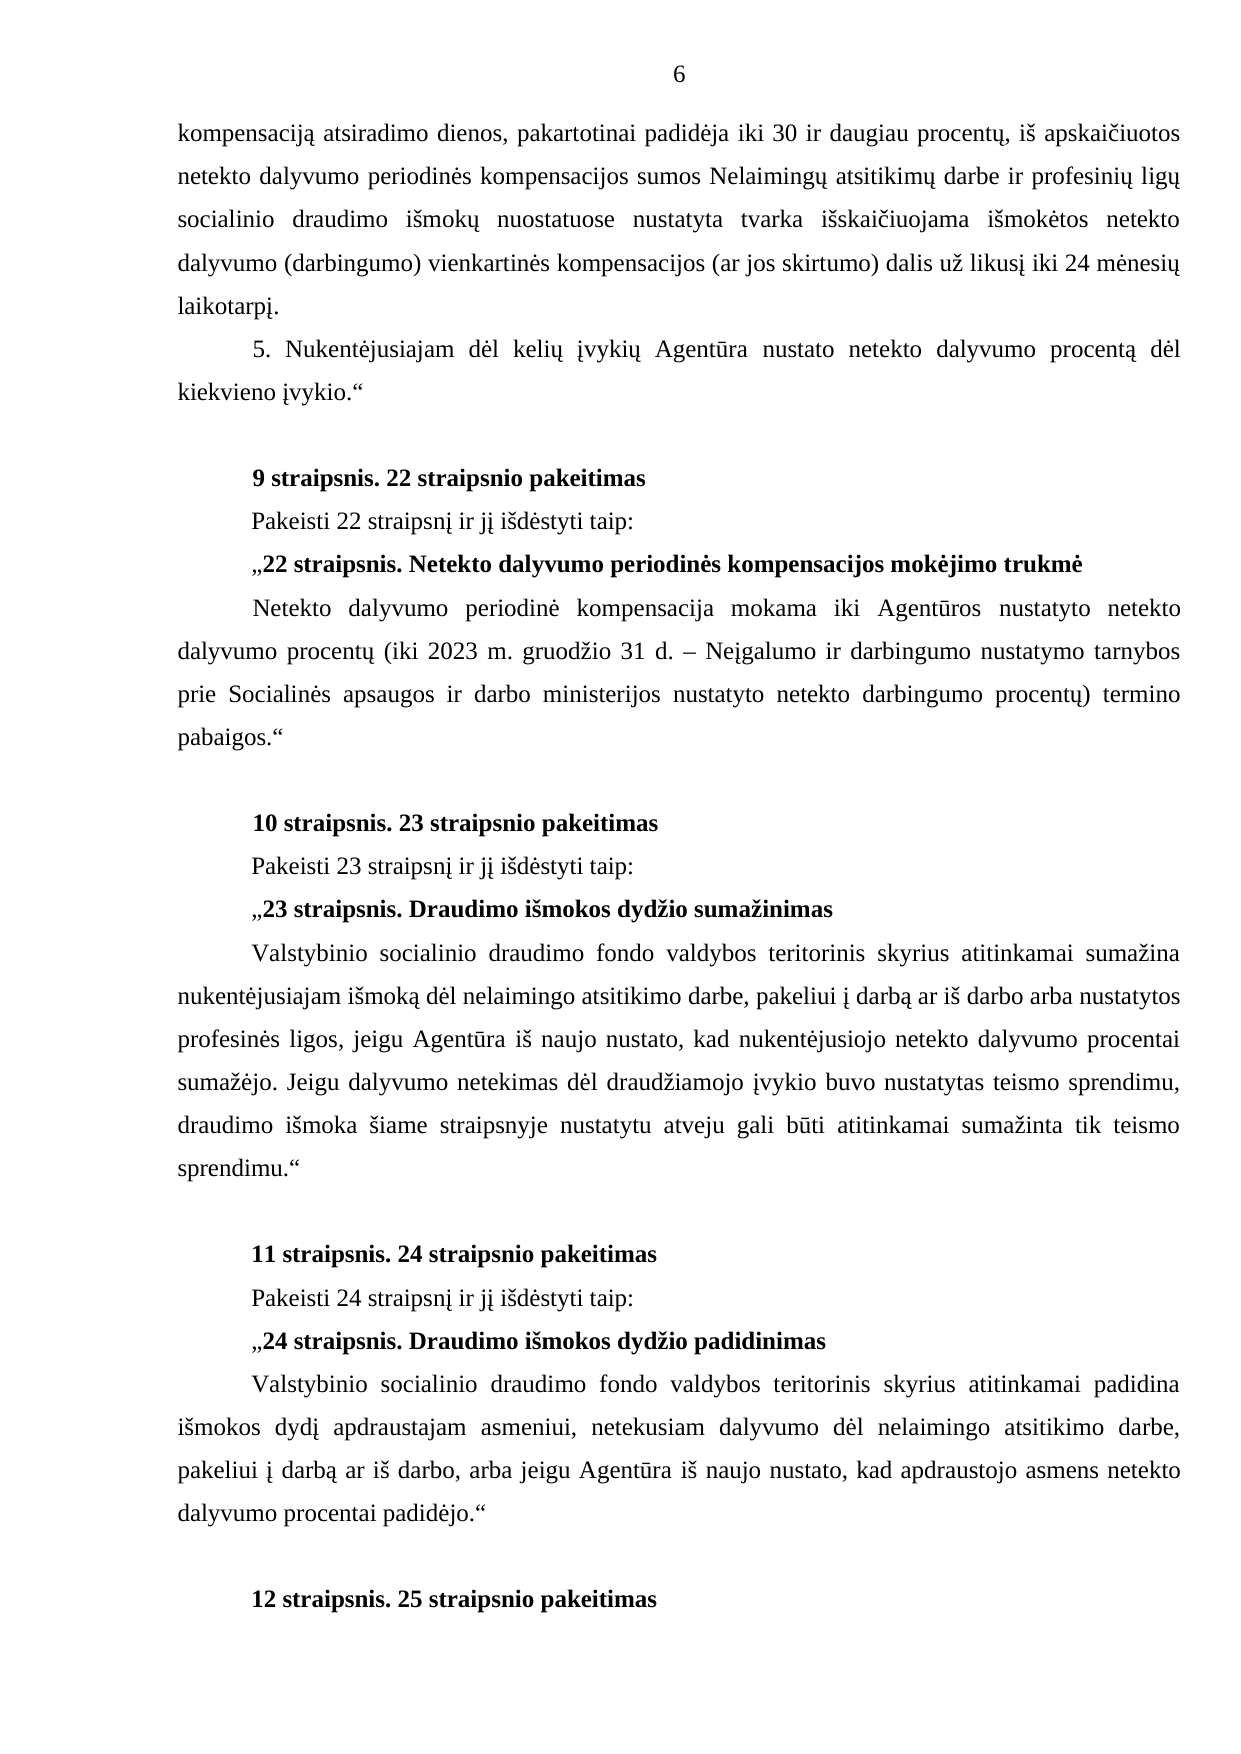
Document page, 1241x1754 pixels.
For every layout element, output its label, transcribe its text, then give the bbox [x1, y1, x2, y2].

text „22 straipsnis. Netekto dalyvumo periodinės kompensacijos mokėjimo trukmė [251, 549, 1181, 578]
text Pakeisti 24 straipsnį ir jį išdėstyti taip: [177, 1283, 1181, 1311]
text 5. Nukentėjusiajam dėl kelių įvykių Agentūra nustato netekto dalyvumo procentą dėl kiekvieno įvykio.“ [177, 334, 1181, 406]
text Valstybinio socialinio draudimo fondo valdybos teritorinis skyrius atitinkamai sumažina nukentėjusiajam išmoką dėl nelaimingo atsitikimo darbe, pakeliui į darbą ar iš darbo arba nustatytos profesinės ligos, jeigu Agentūra iš naujo nustato, kad nukentėjusiojo netekto dalyvumo procentai sumažėjo. Jeigu dalyvumo netekimas dėl draudžiamojo įvykio buvo nustatytas teismo sprendimu, draudimo išmoka šiame straipsnyje nustatytu atveju gali būti atitinkamai sumažinta tik teismo sprendimu.“ [177, 938, 1181, 1182]
text „24 straipsnis. Draudimo išmokos dydžio padidinimas [177, 1326, 1181, 1354]
text 12 straipsnis. 25 straipsnio pakeitimas [177, 1584, 1181, 1613]
text 9 straipsnis. 22 straipsnio pakeitimas [177, 463, 1181, 492]
text kompensaciją atsiradimo dienos, pakartotinai padidėja iki 30 ir daugiau procentų, iš apskaičiuotos netekto dalyvumo periodinės kompensacijos sumos Nelaimingų atsitikimų darbe ir profesinių ligų socialinio draudimo išmokų nuostatuose nustatyta tvarka išskaičiuojama išmokėtos netekto dalyvumo (darbingumo) vienkartinės kompensacijos (ar jos skirtumo) dalis už likusį iki 24 mėnesių laikotarpį. [177, 118, 1181, 319]
text „23 straipsnis. Draudimo išmokos dydžio sumažinimas [177, 894, 1181, 923]
text 11 straipsnis. 24 straipsnio pakeitimas [177, 1239, 1181, 1268]
text Pakeisti 22 straipsnį ir jį išdėstyti taip: [251, 506, 1181, 535]
text 10 straipsnis. 23 straipsnio pakeitimas [177, 808, 1181, 837]
text Pakeisti 23 straipsnį ir jį išdėstyti taip: [251, 851, 1181, 880]
text Netekto dalyvumo periodinė kompensacija mokama iki Agentūros nustatyto netekto dalyvumo procentų (iki 2023 m. gruodžio 31 d. – Neįgalumo ir darbingumo nustatymo tarnybos prie Socialinės apsaugos ir darbo ministerijos nustatyto netekto darbingumo procentų) termino pabaigos.“ [177, 593, 1181, 751]
text Valstybinio socialinio draudimo fondo valdybos teritorinis skyrius atitinkamai padidina išmokos dydį apdraustajam asmeniui, netekusiam dalyvumo dėl nelaimingo atsitikimo darbe, pakeliui į darbą ar iš darbo, arba jeigu Agentūra iš naujo nustato, kad apdraustojo asmens netekto dalyvumo procentai padidėjo.“ [177, 1369, 1181, 1527]
